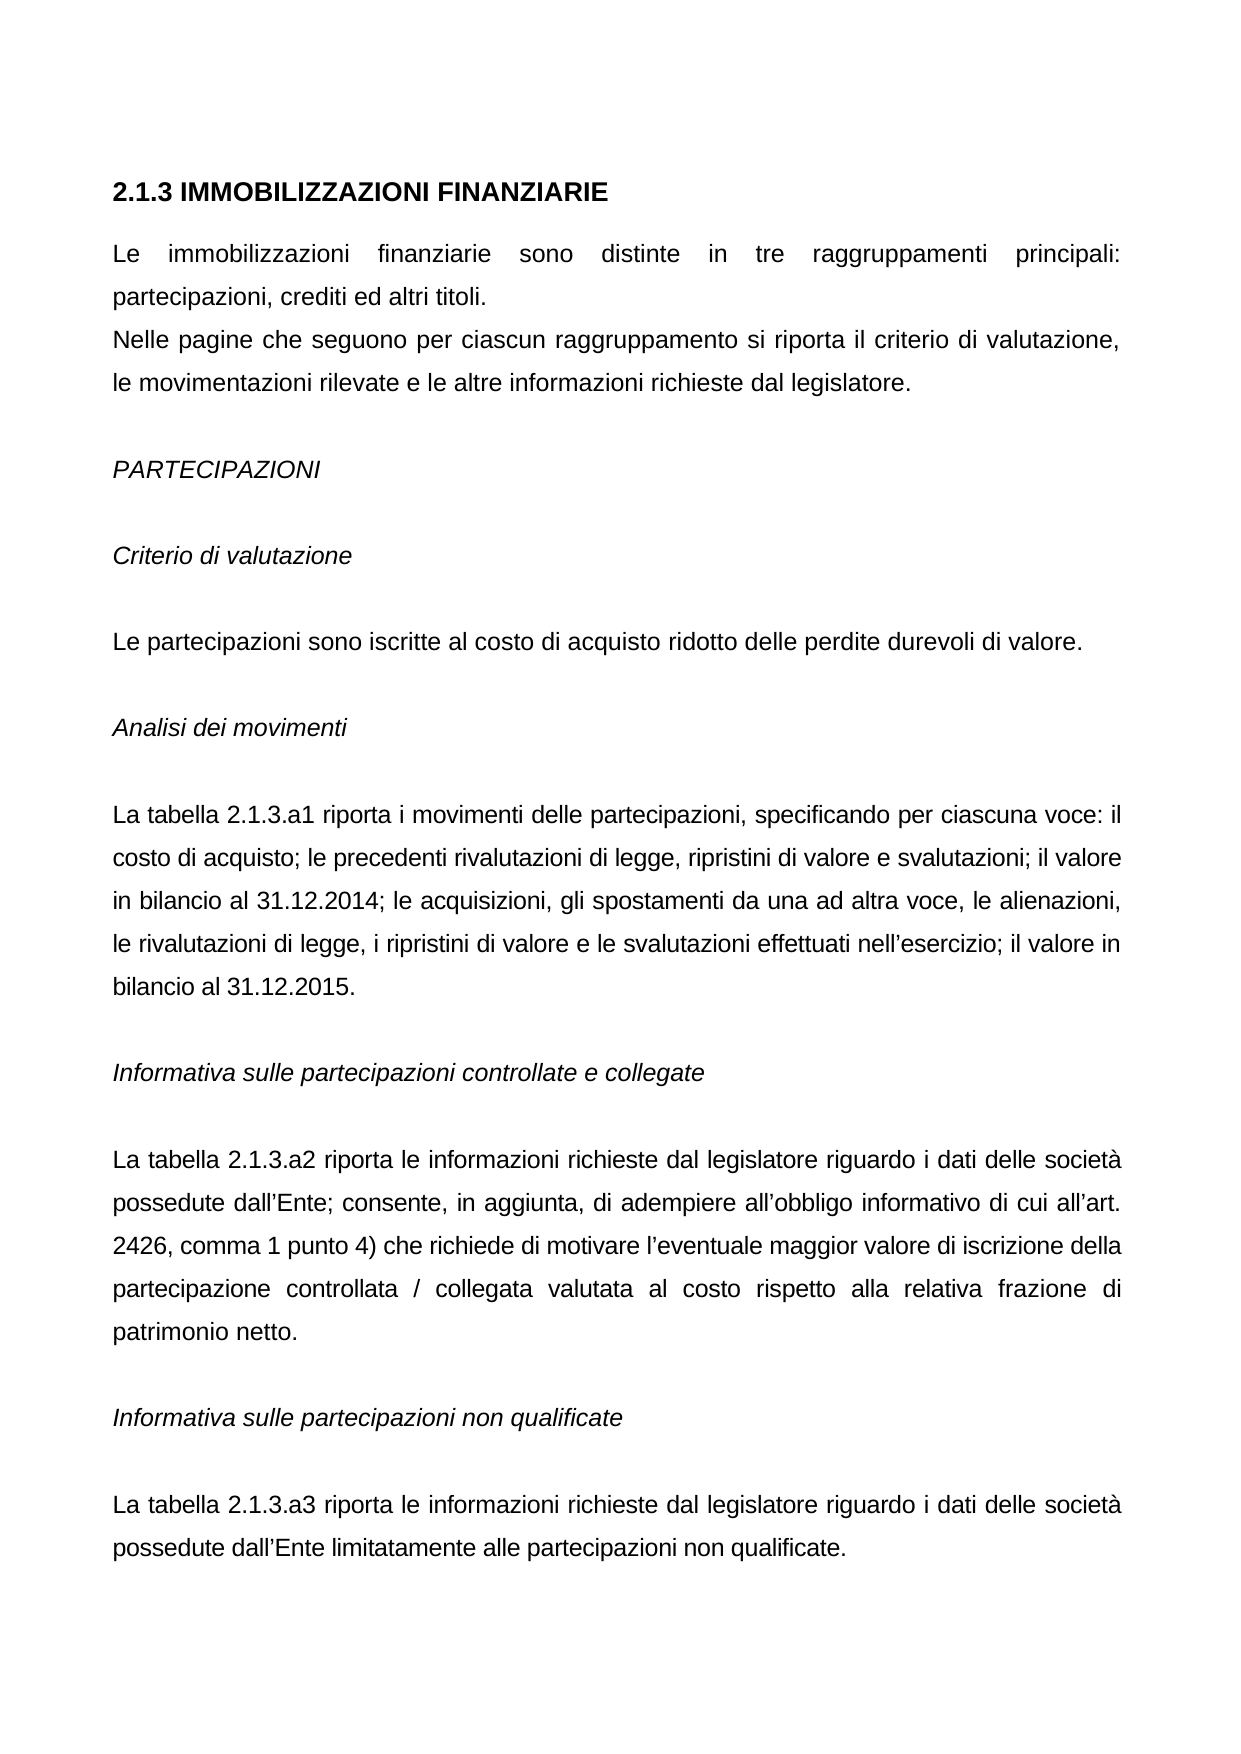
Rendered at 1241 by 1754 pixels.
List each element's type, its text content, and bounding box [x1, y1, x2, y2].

subtitle 2.1.3 IMMOBILIZZAZIONI FINANZIARIE [112, 176, 1122, 208]
text La tabella 2.1.3.a3 riporta le informazioni richieste dal legislatore riguardo i dati delle società possedute dall’Ente limitatamente alle partecipazioni non qualificate. [112, 1489, 1122, 1561]
text Le immobilizzazioni finanziarie sono distinte in tre raggruppamenti principali: partecipazioni, crediti ed altri titoli. [112, 239, 1122, 311]
text Nelle pagine che seguono per ciascun raggruppamento si riporta il criterio di valutazione, le movimentazioni rilevate e le altre informazioni richieste dal legislatore. [112, 325, 1122, 397]
text Informativa sulle partecipazioni controllate e collegate [112, 1058, 1122, 1087]
text Informativa sulle partecipazioni non qualificate [112, 1403, 1122, 1432]
text Analisi dei movimenti [112, 713, 1122, 742]
text La tabella 2.1.3.a1 riporta i movimenti delle partecipazioni, specificando per ciascuna voce: il costo di acquisto; le precedenti rivalutazioni di legge, ripristini di valore e svalutazioni; il valore in bilancio al 31.12.2014; le acquisizioni, gli spostamenti da una ad altra voce, le alienazioni, le rivalutazioni di legge, i ripristini di valore e le svalutazioni effettuati nell’esercizio; il valore in bilancio al 31.12.2015. [112, 799, 1122, 1001]
text La tabella 2.1.3.a2 riporta le informazioni richieste dal legislatore riguardo i dati delle società possedute dall’Ente; consente, in aggiunta, di adempiere all’obbligo informativo di cui all’art. 2426, comma 1 punto 4) che richiede di motivare l’eventuale maggior valore di iscrizione della partecipazione controllata / collegata valutata al costo rispetto alla relativa frazione di patrimonio netto. [112, 1144, 1122, 1346]
text PARTECIPAZIONI [112, 454, 1122, 483]
text Le partecipazioni sono iscritte al costo di acquisto ridotto delle perdite durevoli di valore. [112, 627, 1122, 656]
text Criterio di valutazione [112, 541, 1122, 569]
